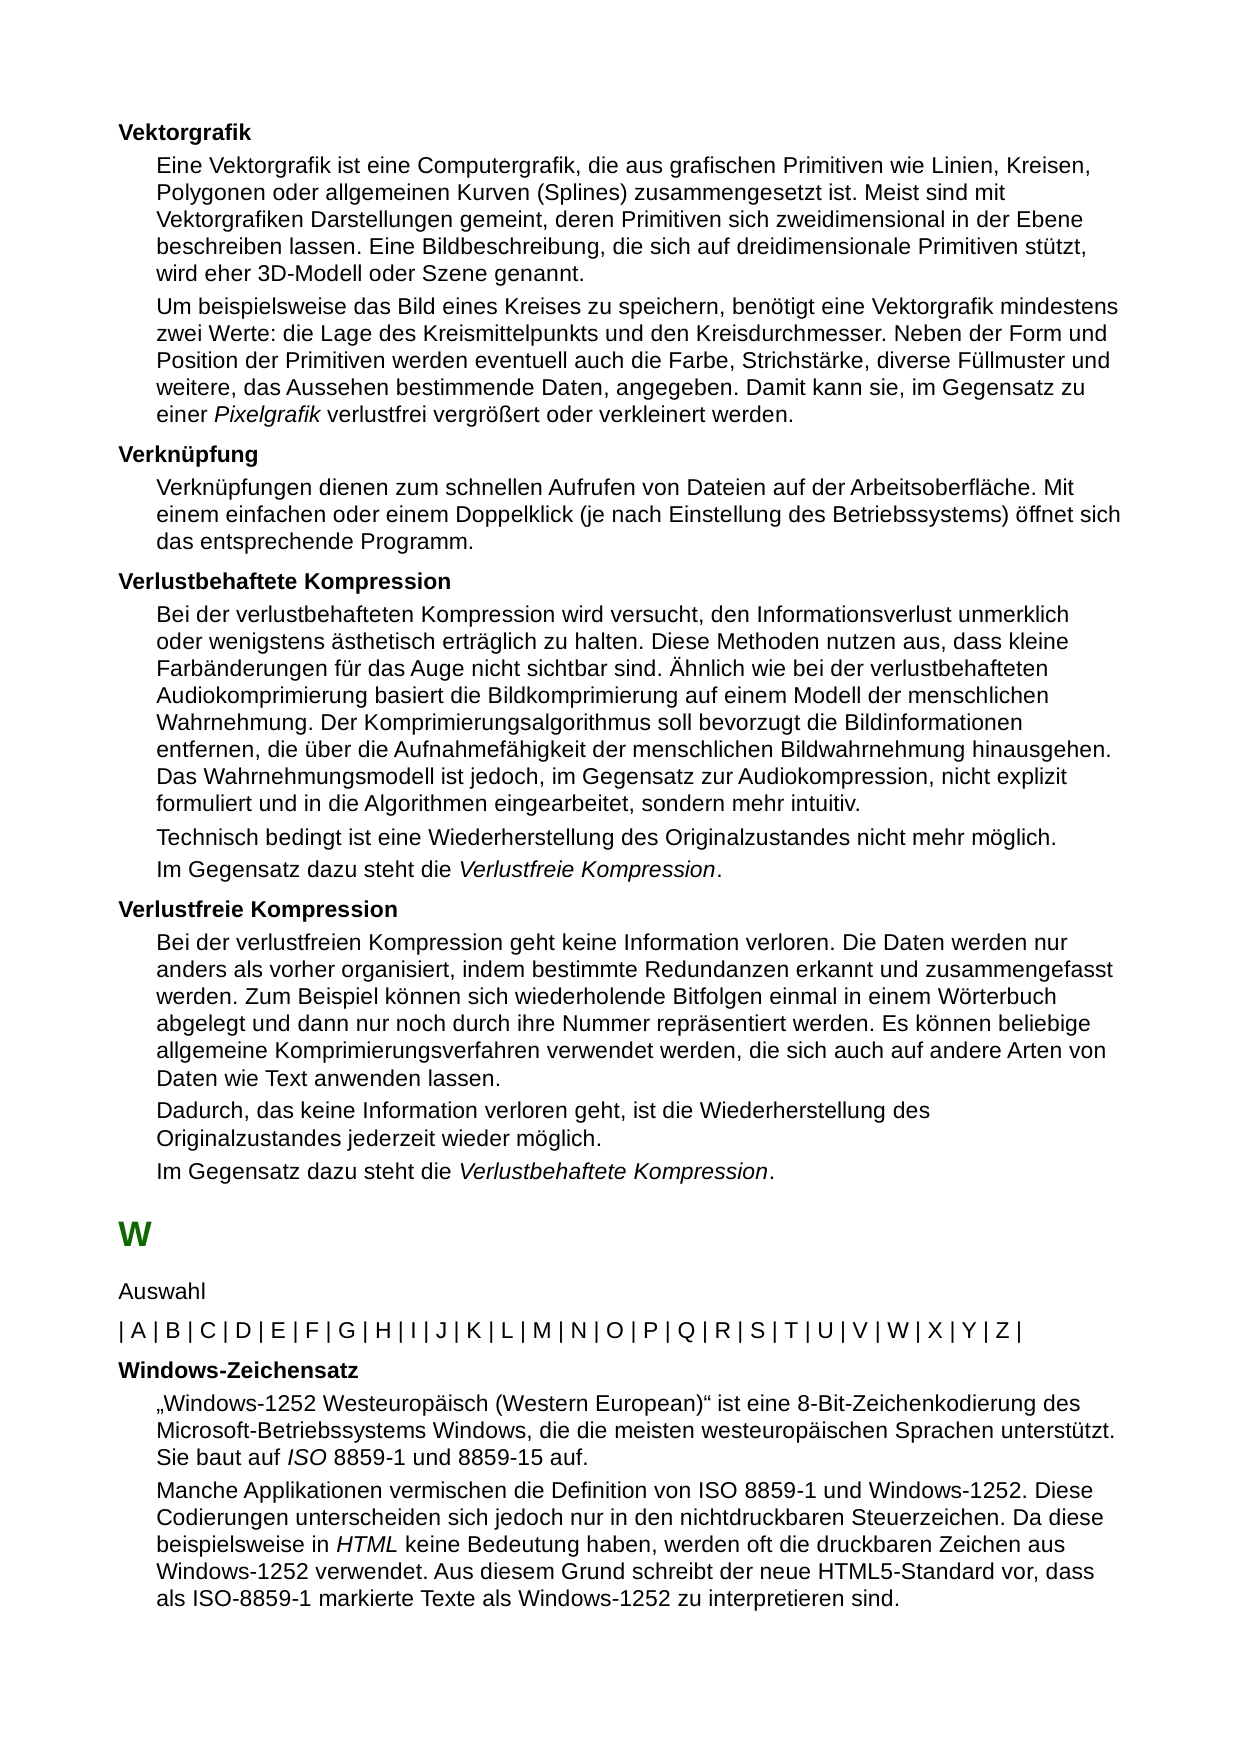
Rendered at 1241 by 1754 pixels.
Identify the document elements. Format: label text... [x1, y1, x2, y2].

text Eine Vektorgrafik ist eine Computergrafik, die aus grafischen Primitiven wie Linien, Kreisen, Polygonen oder allgemeinen Kurven (Splines) zusammengesetzt ist. Meist sind mit Vektorgrafiken Darstellungen gemeint, deren Primitiven sich zweidimensional in der Ebene beschreiben lassen. Eine Bildbeschreibung, die sich auf dreidimensionale Primitiven stützt, wird eher 3D-Modell oder Szene genannt. [156, 151, 1122, 287]
text Auswahl [118, 1278, 1122, 1305]
list Verlustfreie Kompression [118, 895, 1122, 922]
text Bei der verlustbehafteten Kompression wird versucht, den Informationsverlust unmerklich oder wenigstens ästhetisch erträglich zu halten. Diese Methoden nutzen aus, dass kleine Farbänderungen für das Auge nicht sichtbar sind. Ähnlich wie bei der verlustbehafteten Audiokomprimierung basiert die Bildkomprimierung auf einem Modell der menschlichen Wahrnehmung. Der Komprimierungsalgorithmus soll bevorzugt die Bildinformationen entfernen, die über die Aufnahmefähigkeit der menschlichen Bildwahrnehmung hinausgehen. Das Wahrnehmungsmodell ist jedoch, im Gegensatz zur Audiokompression, nicht explizit formuliert und in die Algorithmen eingearbeitet, sondern mehr intuitiv. [156, 600, 1122, 817]
text Bei der verlustfreien Kompression geht keine Information verloren. Die Daten werden nur anders als vorher organisiert, indem bestimmte Redundanzen erkannt und zusammengefasst werden. Zum Beispiel können sich wiederholende Bitfolgen einmal in einem Wörterbuch abgelegt und dann nur noch durch ihre Nummer repräsentiert werden. Es können beliebige allgemeine Komprimierungsverfahren verwendet werden, die sich auch auf andere Arten von Daten wie Text anwenden lassen. [156, 928, 1122, 1091]
list Verknüpfung [118, 440, 1122, 467]
list Verlustbehaftete Kompression [118, 567, 1122, 594]
list Windows-Zeichensatz [118, 1356, 1122, 1383]
text Im Gegensatz dazu steht die Verlustbehaftete Kompression. [156, 1157, 1122, 1184]
text Technisch bedingt ist eine Wiederherstellung des Originalzustandes nicht mehr möglich. [156, 823, 1122, 850]
text Um beispielsweise das Bild eines Kreises zu speichern, benötigt eine Vektorgrafik mindestens zwei Werte: die Lage des Kreismittelpunkts und den Kreisdurchmesser. Neben der Form und Position der Primitiven werden eventuell auch die Farbe, Strichstärke, diverse Füllmuster und weitere, das Aussehen bestimmende Daten, angegeben. Damit kann sie, im Gegensatz zu einer Pixelgrafik verlustfrei vergrößert oder verkleinert werden. [156, 292, 1122, 428]
list Vektorgrafik [118, 118, 1122, 145]
text „Windows-1252 Westeuropäisch (Western European)“ ist eine 8-Bit-Zeichenkodierung des Microsoft-Betriebssystems Windows, die die meisten westeuropäischen Sprachen unterstützt. Sie baut auf ISO 8859-1 und 8859-15 auf. [156, 1389, 1122, 1470]
text Manche Applikationen vermischen die Definition von ISO 8859-1 und Windows-1252. Diese Codierungen unterscheiden sich jedoch nur in den nichtdruckbaren Steuerzeichen. Da diese beispielsweise in HTML keine Bedeutung haben, werden oft die druckbaren Zeichen aus Windows-1252 verwendet. Aus diesem Grund schreibt der neue HTML5-Standard vor, dass als ISO-8859-1 markierte Texte als Windows-1252 zu interpretieren sind. [156, 1476, 1122, 1612]
text Dadurch, das keine Information verloren geht, ist die Wiederherstellung des Originalzustandes jederzeit wieder möglich. [156, 1097, 1122, 1151]
text | A | B | C | D | E | F | G | H | I | J | K | L | M | N | O | P | Q | R | S | T | U | V | W | X | Y | Z | [118, 1316, 1122, 1343]
text Verknüpfungen dienen zum schnellen Aufrufen von Dateien auf der Arbeitsoberfläche. Mit einem einfachen oder einem Doppelklick (je nach Einstellung des Betriebssystems) öffnet sich das entsprechende Programm. [156, 473, 1122, 555]
text Im Gegensatz dazu steht die Verlustfreie Kompression. [156, 856, 1122, 883]
subtitle W [118, 1213, 1122, 1254]
